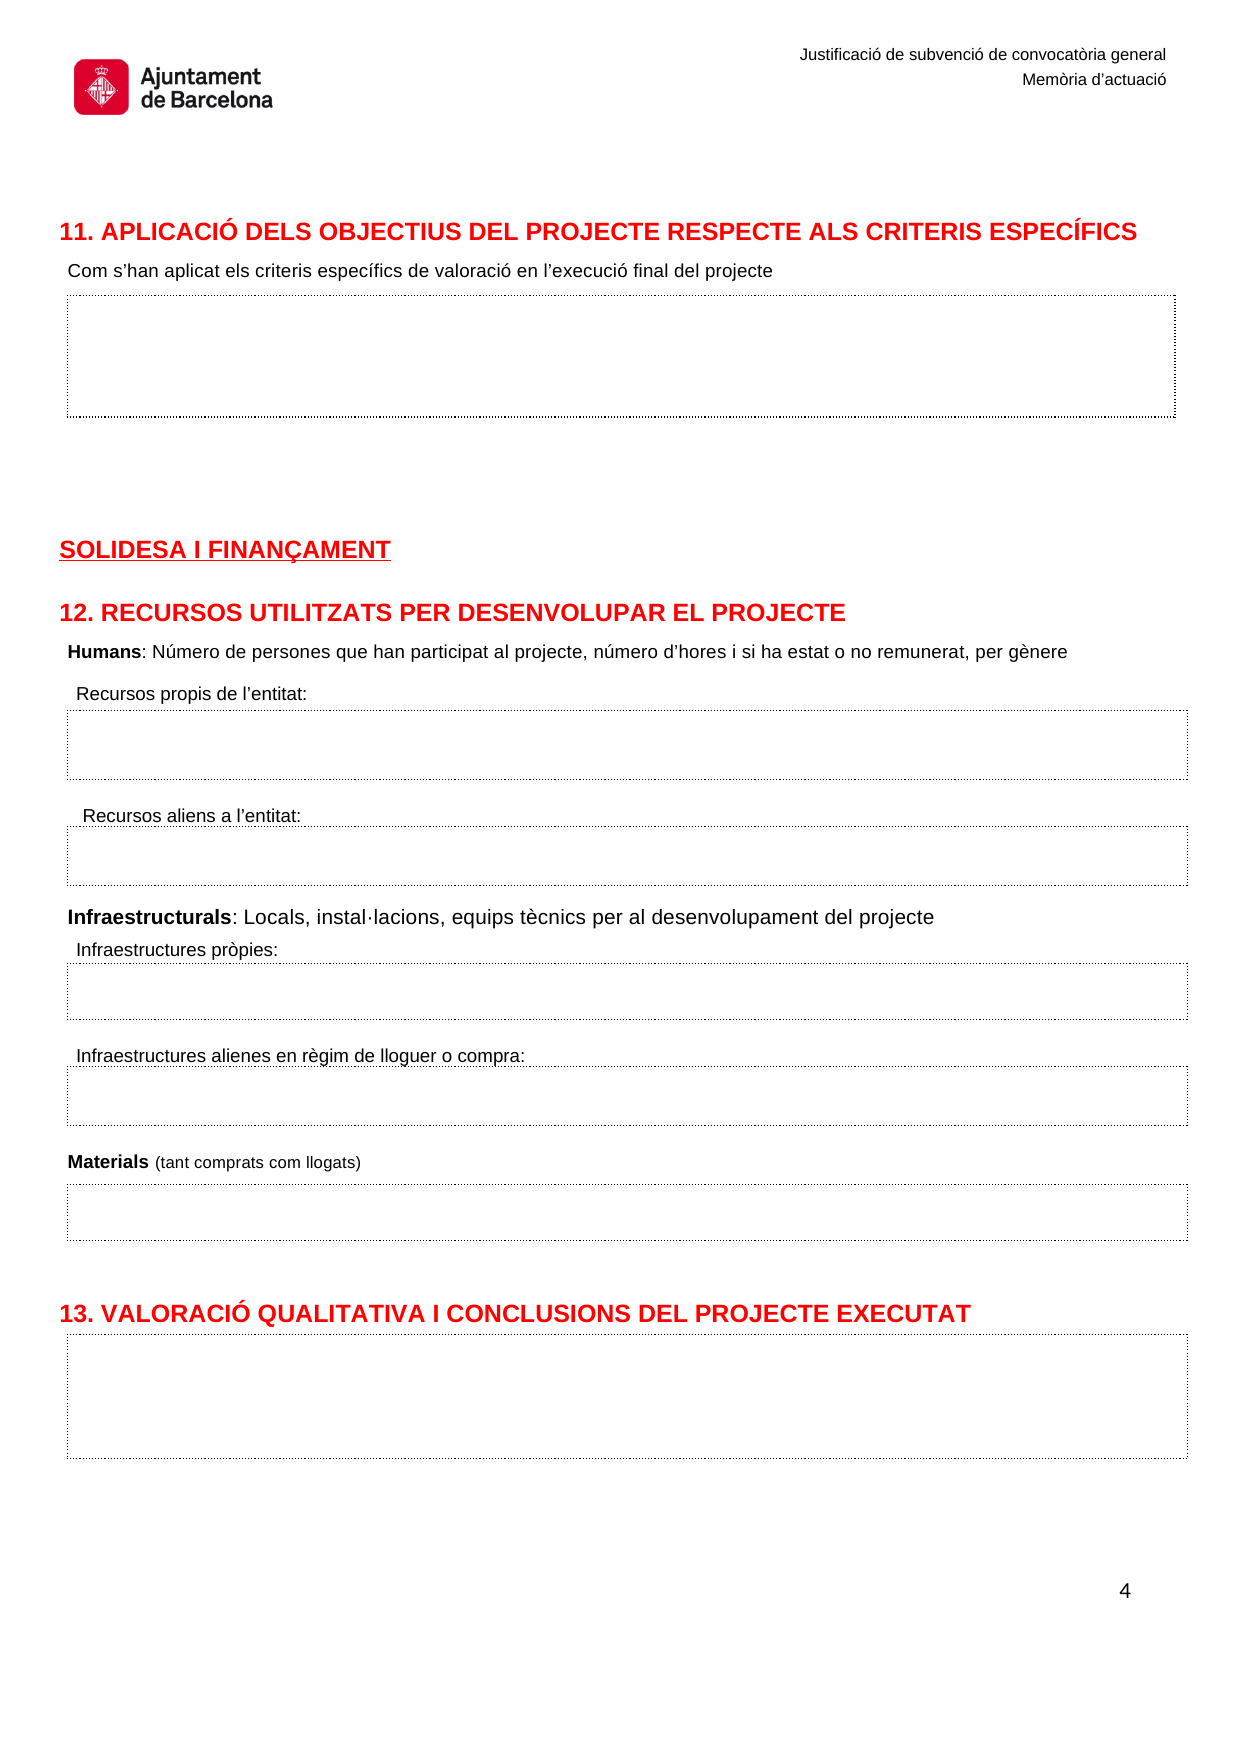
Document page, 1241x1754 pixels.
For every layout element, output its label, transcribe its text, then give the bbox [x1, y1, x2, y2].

table_header [68, 1334, 1187, 1457]
text 13. VALORACIÓ QUALITATIVA I CONCLUSIONS DEL PROJECTE EXECUTAT [59, 1299, 1181, 1328]
table_cell Recursos aliens a l’entitat: [68, 779, 1187, 826]
table_header Humans: Número de persones que han participat al projecte, número d’hores i si ha estat o no remunerat, per gènere [68, 633, 1187, 662]
text 12. RECURSOS UTILITZATS PER DESENVOLUPAR EL PROJECTE [59, 598, 1181, 627]
table_cell Infraestructures alienes en règim de lloguer o compra: [68, 1019, 1187, 1066]
text 11. APLICACIÓ DELS OBJECTIUS DEL PROJECTE RESPECTE ALS CRITERIS ESPECÍFICS [59, 217, 1181, 246]
table_cell [68, 1240, 1187, 1247]
table_cell [68, 1066, 1187, 1125]
table_cell Infraestructures pròpies: [68, 933, 1187, 962]
table_cell [68, 826, 1187, 885]
table_cell [68, 963, 1187, 1019]
table_cell Infraestructurals: Locals, instal·lacions, equips tècnics per al desenvolupament del projecte [68, 892, 1187, 933]
table_cell Materials (tant comprats com llogats) [68, 1132, 1187, 1184]
table_cell [68, 416, 1175, 466]
table_cell Recursos propis de l’entitat: [68, 663, 1187, 710]
text SOLIDESA I FINANÇAMENT [59, 535, 1181, 564]
picture [74, 59, 273, 115]
table_cell [68, 885, 1187, 892]
table_cell [68, 1184, 1187, 1240]
table_cell [68, 295, 1175, 416]
table_header Com s’han aplicat els criteris específics de valoració en l’execució final del projecte [68, 246, 1175, 295]
table_cell [68, 710, 1187, 779]
table_cell [68, 1125, 1187, 1132]
